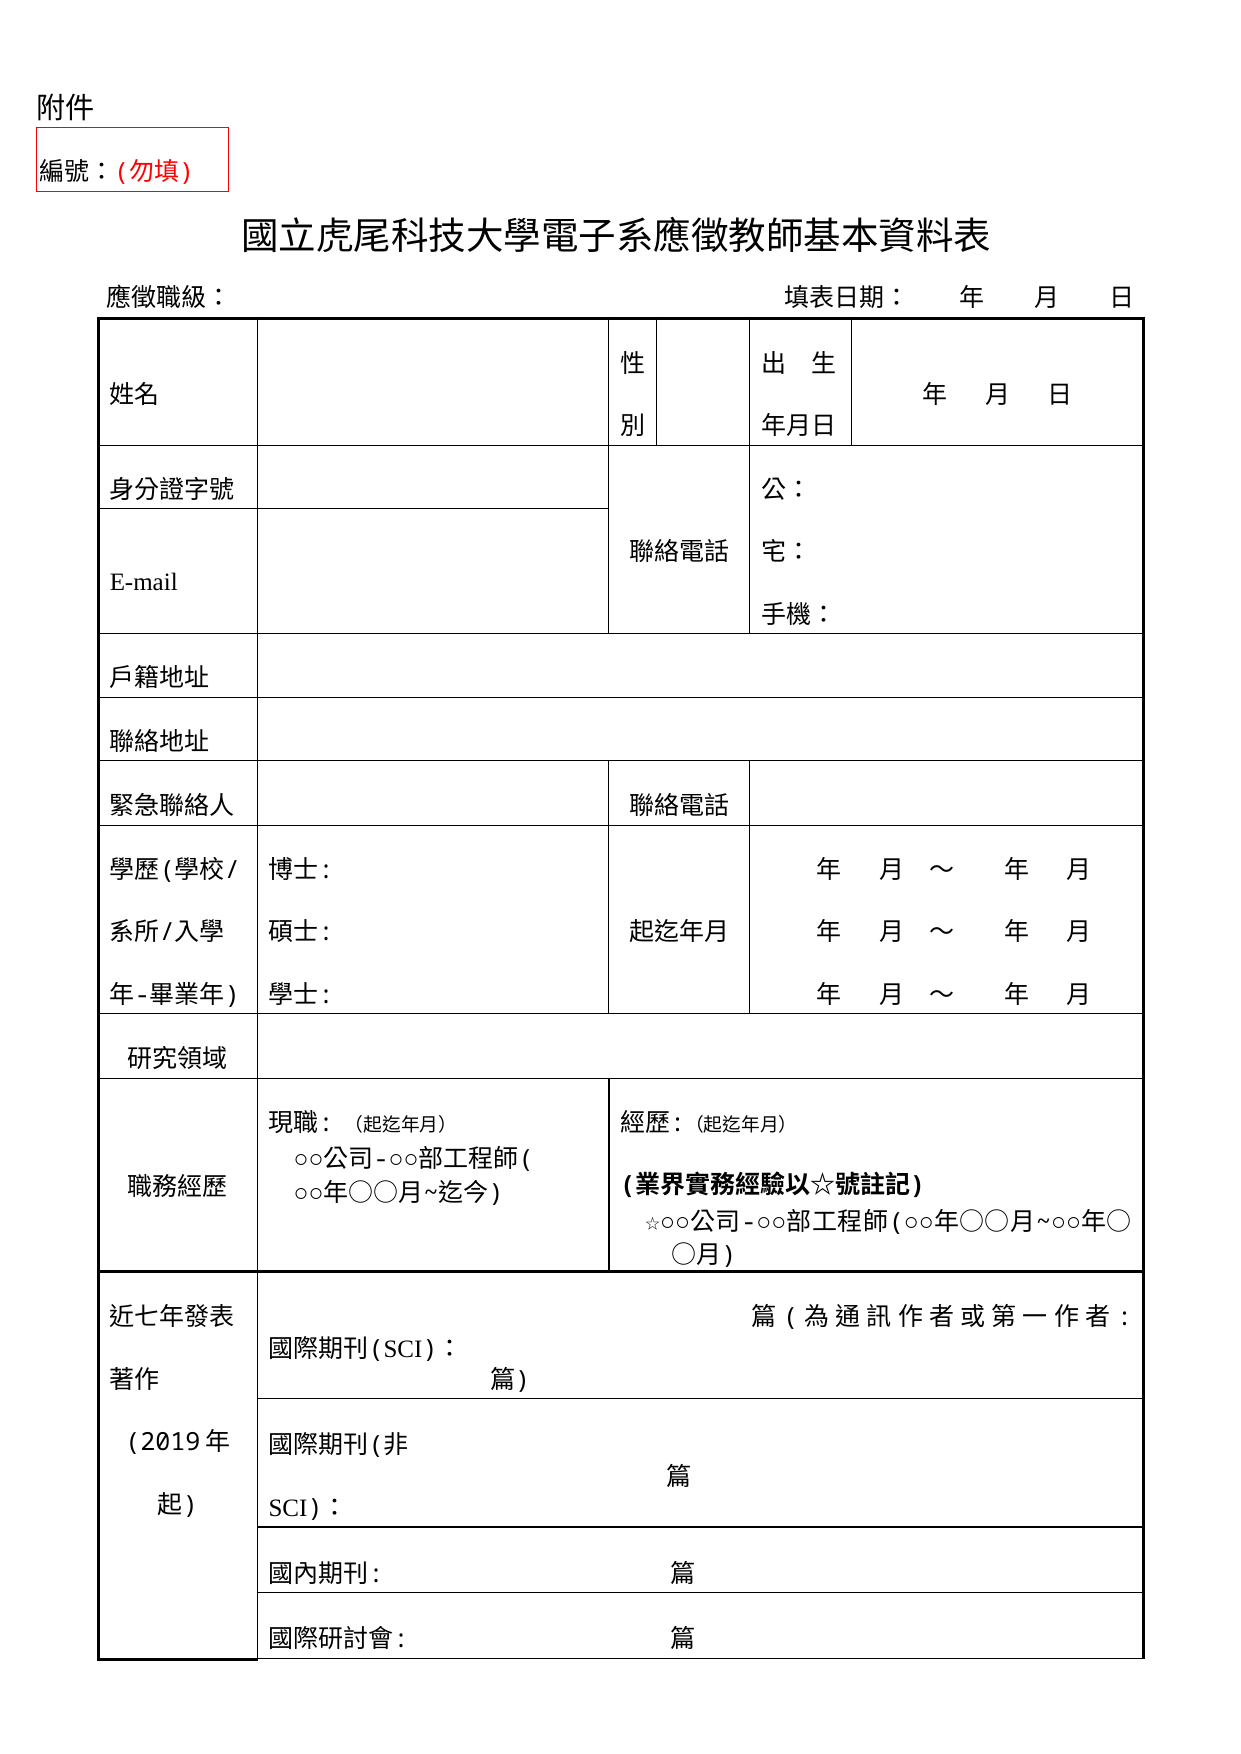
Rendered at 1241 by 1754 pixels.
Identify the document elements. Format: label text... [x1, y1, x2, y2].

table_header [657, 320, 749, 445]
table_cell 公： 宅： 手機： [750, 446, 1142, 633]
table_cell 聯絡電話 [609, 761, 749, 825]
table_cell 聯絡地址 [100, 698, 257, 760]
table_cell [750, 761, 1142, 825]
table_cell 國際期刊(非SCI)： [258, 1399, 490, 1526]
table_cell 國際研討會: [258, 1593, 479, 1658]
table_cell 篇 [479, 1593, 1142, 1658]
table_cell 篇 [479, 1528, 1142, 1592]
table_cell 緊急聯絡人 [100, 761, 257, 825]
table_cell [258, 446, 608, 508]
text 附件 [36, 64, 1176, 127]
table_cell 職務經歷 [100, 1079, 257, 1270]
table_header 性別 [609, 320, 656, 445]
table_header 姓名 [100, 320, 257, 445]
table_cell 國內期刊: [258, 1528, 479, 1592]
table_header 編號：(勿填) [37, 128, 228, 191]
table_cell [258, 509, 608, 633]
table_cell [258, 698, 1142, 760]
table_cell 聯絡電話 [609, 446, 749, 633]
table_cell 研究領域 [100, 1014, 257, 1077]
table_cell 經歷:（起迄年月） (業界實務經驗以☆號註記) ☆○○公司-○○部工程師(○○年○○月~○○年○○月) [610, 1079, 1142, 1270]
table_header [258, 320, 608, 445]
table_cell 國際期刊(SCI)： [258, 1273, 479, 1398]
table_cell 身分證字號 [100, 446, 257, 508]
table_cell E-mail [100, 509, 257, 633]
table_header 出 生 年月日 [750, 320, 851, 445]
text 應徵職級： 填表日期： 年 月 日 [36, 254, 1205, 317]
table_cell 年 月 ～ 年 月 年 月 ～ 年 月 年 月 ～ 年 月 [750, 826, 1142, 1013]
table_cell 起迄年月 [609, 826, 749, 1013]
text 國立虎尾科技大學電子系應徵教師基本資料表 [36, 192, 1205, 254]
table_cell 近七年發表著作 (2019年起) [100, 1273, 257, 1658]
table_cell 博士: 碩士: 學士: [258, 826, 608, 1013]
table_cell [258, 634, 1142, 697]
table_cell 篇 [490, 1399, 1142, 1526]
table_cell 篇(為通訊作者或第一作者: 篇) [479, 1273, 1142, 1398]
table_cell 學歷(學校/系所/入學年-畢業年) [100, 826, 257, 1013]
table_header 年 月 日 [852, 320, 1142, 445]
table_cell 現職: （起迄年月） ○○公司-○○部工程師( ○○年○○月~迄今) [258, 1079, 608, 1270]
table_cell 戶籍地址 [100, 634, 257, 697]
table_cell [258, 1014, 1142, 1077]
table_cell [258, 761, 608, 825]
